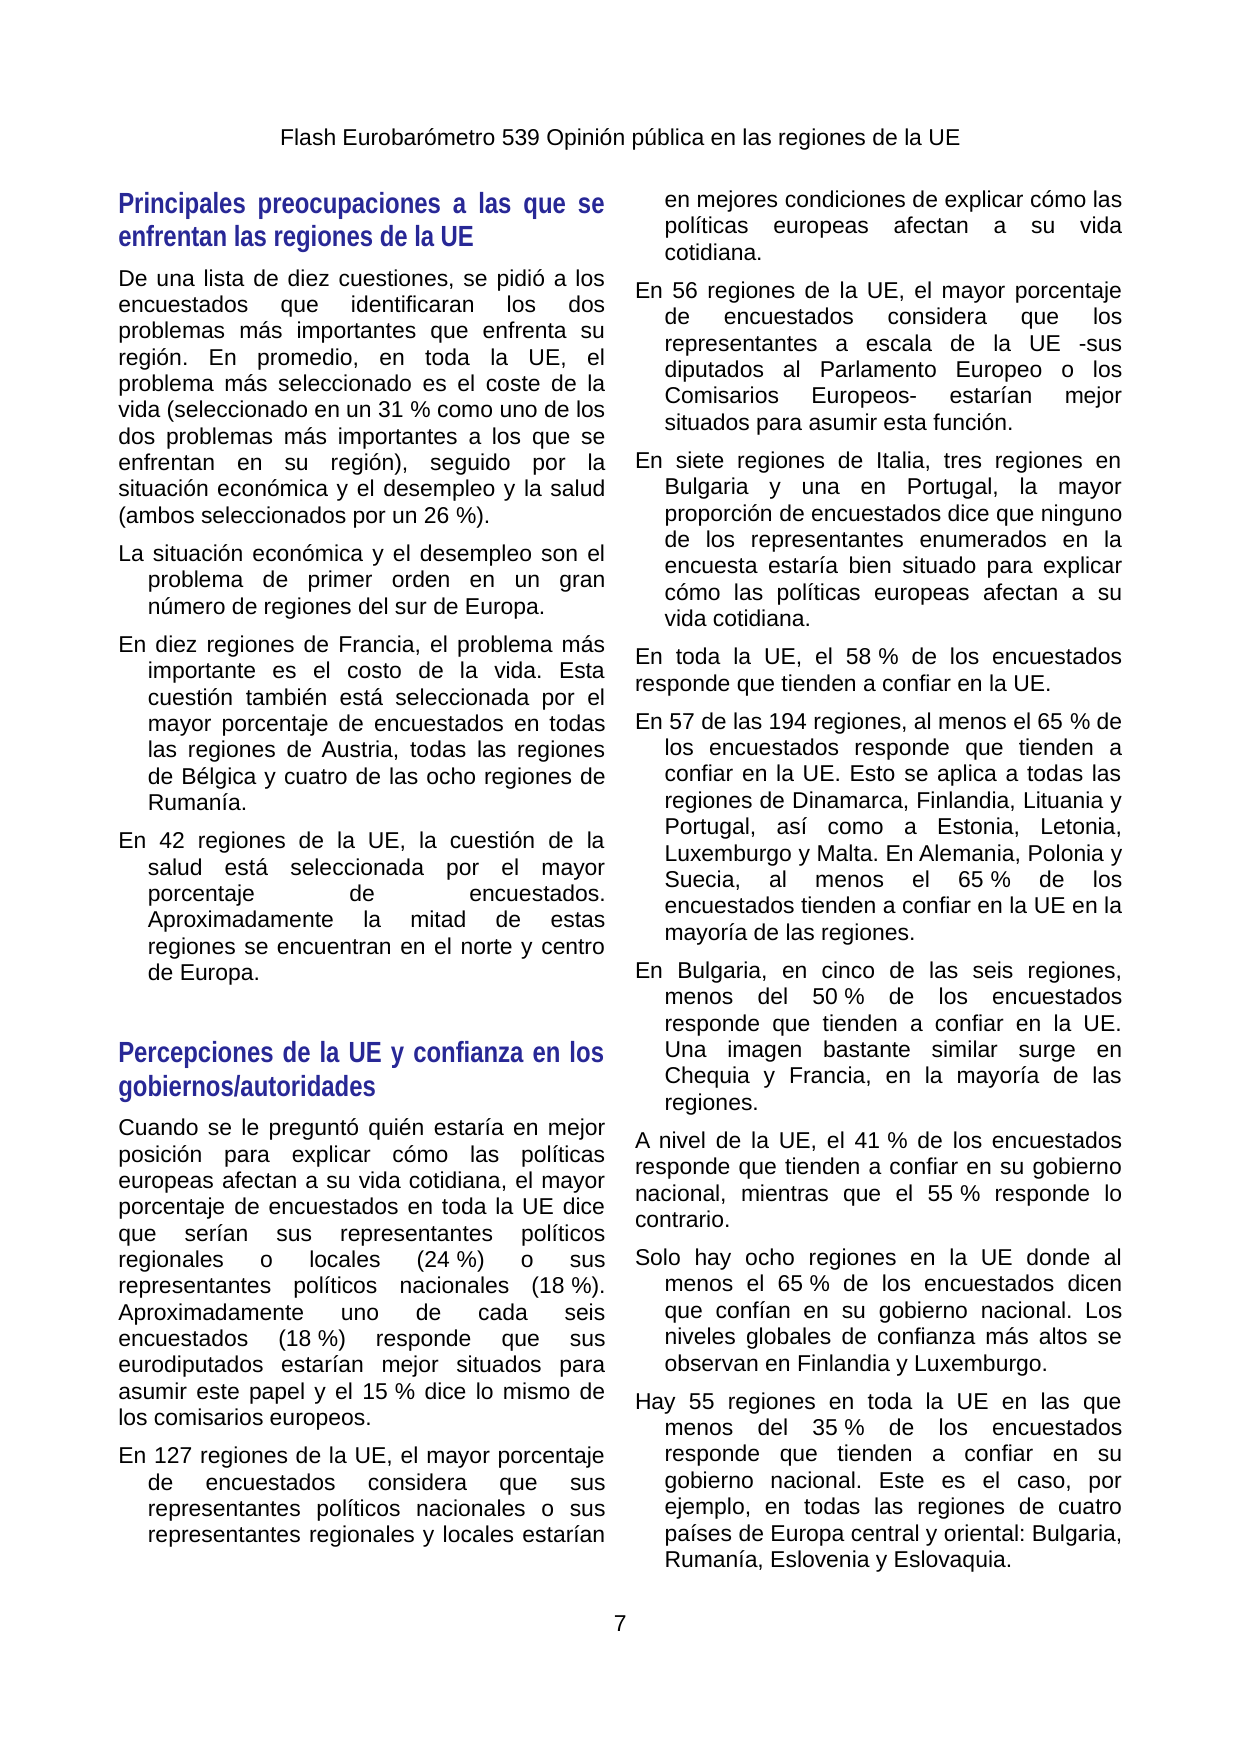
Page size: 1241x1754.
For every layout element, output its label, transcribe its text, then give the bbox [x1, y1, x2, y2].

text Percepciones de la UE y confianza en los gobiernos/autoridades [118, 1036, 605, 1102]
text Solo hay ocho regiones en la UE donde al menos el 65 % de los encuestados dicen que confían en su gobierno nacional. Los niveles globales de confianza más altos se observan en Finlandia y Luxemburgo. [635, 1244, 1122, 1376]
text Principales preocupaciones a las que se enfrentan las regiones de la UE [118, 186, 605, 253]
text De una lista de diez cuestiones, se pidió a los encuestados que identificaran los dos problemas más importantes que enfrenta su región. En promedio, en toda la UE, el problema más seleccionado es el coste de la vida (seleccionado en un 31 % como uno de los dos problemas más importantes a los que se enfrentan en su región), seguido por la situación económica y el desempleo y la salud (ambos seleccionados por un 26 %). [118, 264, 605, 528]
text Hay 55 regiones en toda la UE en las que menos del 35 % de los encuestados responde que tienden a confiar en su gobierno nacional. Este es el caso, por ejemplo, en todas las regiones de cuatro países de Europa central y oriental: Bulgaria, Rumanía, Eslovenia y Eslovaquia. [635, 1388, 1122, 1572]
text en mejores condiciones de explicar cómo las políticas europeas afectan a su vida cotidiana. [635, 186, 1122, 265]
text En diez regiones de Francia, el problema más importante es el costo de la vida. Esta cuestión también está seleccionada por el mayor porcentaje de encuestados en todas las regiones de Austria, todas las regiones de Bélgica y cuatro de las ocho regiones de Rumanía. [118, 631, 605, 815]
text Cuando se le preguntó quién estaría en mejor posición para explicar cómo las políticas europeas afectan a su vida cotidiana, el mayor porcentaje de encuestados en toda la UE dice que serían sus representantes políticos regionales o locales (24 %) o sus representantes políticos nacionales (18 %). Aproximadamente uno de cada seis encuestados (18 %) responde que sus eurodiputados estarían mejor situados para asumir este papel y el 15 % dice lo mismo de los comisarios europeos. [118, 1114, 605, 1431]
text En 42 regiones de la UE, la cuestión de la salud está seleccionada por el mayor porcentaje de encuestados. Aproximadamente la mitad de estas regiones se encuentran en el norte y centro de Europa. [118, 827, 605, 985]
text En toda la UE, el 58 % de los encuestados responde que tienden a confiar en la UE. [635, 643, 1122, 696]
text En 56 regiones de la UE, el mayor porcentaje de encuestados considera que los representantes a escala de la UE -sus diputados al Parlamento Europeo o los Comisarios Europeos- estarían mejor situados para asumir esta función. [635, 277, 1122, 435]
text En Bulgaria, en cinco de las seis regiones, menos del 50 % de los encuestados responde que tienden a confiar en la UE. Una imagen bastante similar surge en Chequia y Francia, en la mayoría de las regiones. [635, 957, 1122, 1115]
text En 127 regiones de la UE, el mayor porcentaje de encuestados considera que sus representantes políticos nacionales o sus representantes regionales y locales estarían [118, 1442, 605, 1548]
text La situación económica y el desempleo son el problema de primer orden en un gran número de regiones del sur de Europa. [118, 540, 605, 619]
text En 57 de las 194 regiones, al menos el 65 % de los encuestados responde que tienden a confiar en la UE. Esto se aplica a todas las regiones de Dinamarca, Finlandia, Lituania y Portugal, así como a Estonia, Letonia, Luxemburgo y Malta. En Alemania, Polonia y Suecia, al menos el 65 % de los encuestados tienden a confiar en la UE en la mayoría de las regiones. [635, 708, 1122, 945]
text En siete regiones de Italia, tres regiones en Bulgaria y una en Portugal, la mayor proporción de encuestados dice que ninguno de los representantes enumerados en la encuesta estaría bien situado para explicar cómo las políticas europeas afectan a su vida cotidiana. [635, 447, 1122, 631]
text A nivel de la UE, el 41 % de los encuestados responde que tienden a confiar en su gobierno nacional, mientras que el 55 % responde lo contrario. [635, 1127, 1122, 1232]
